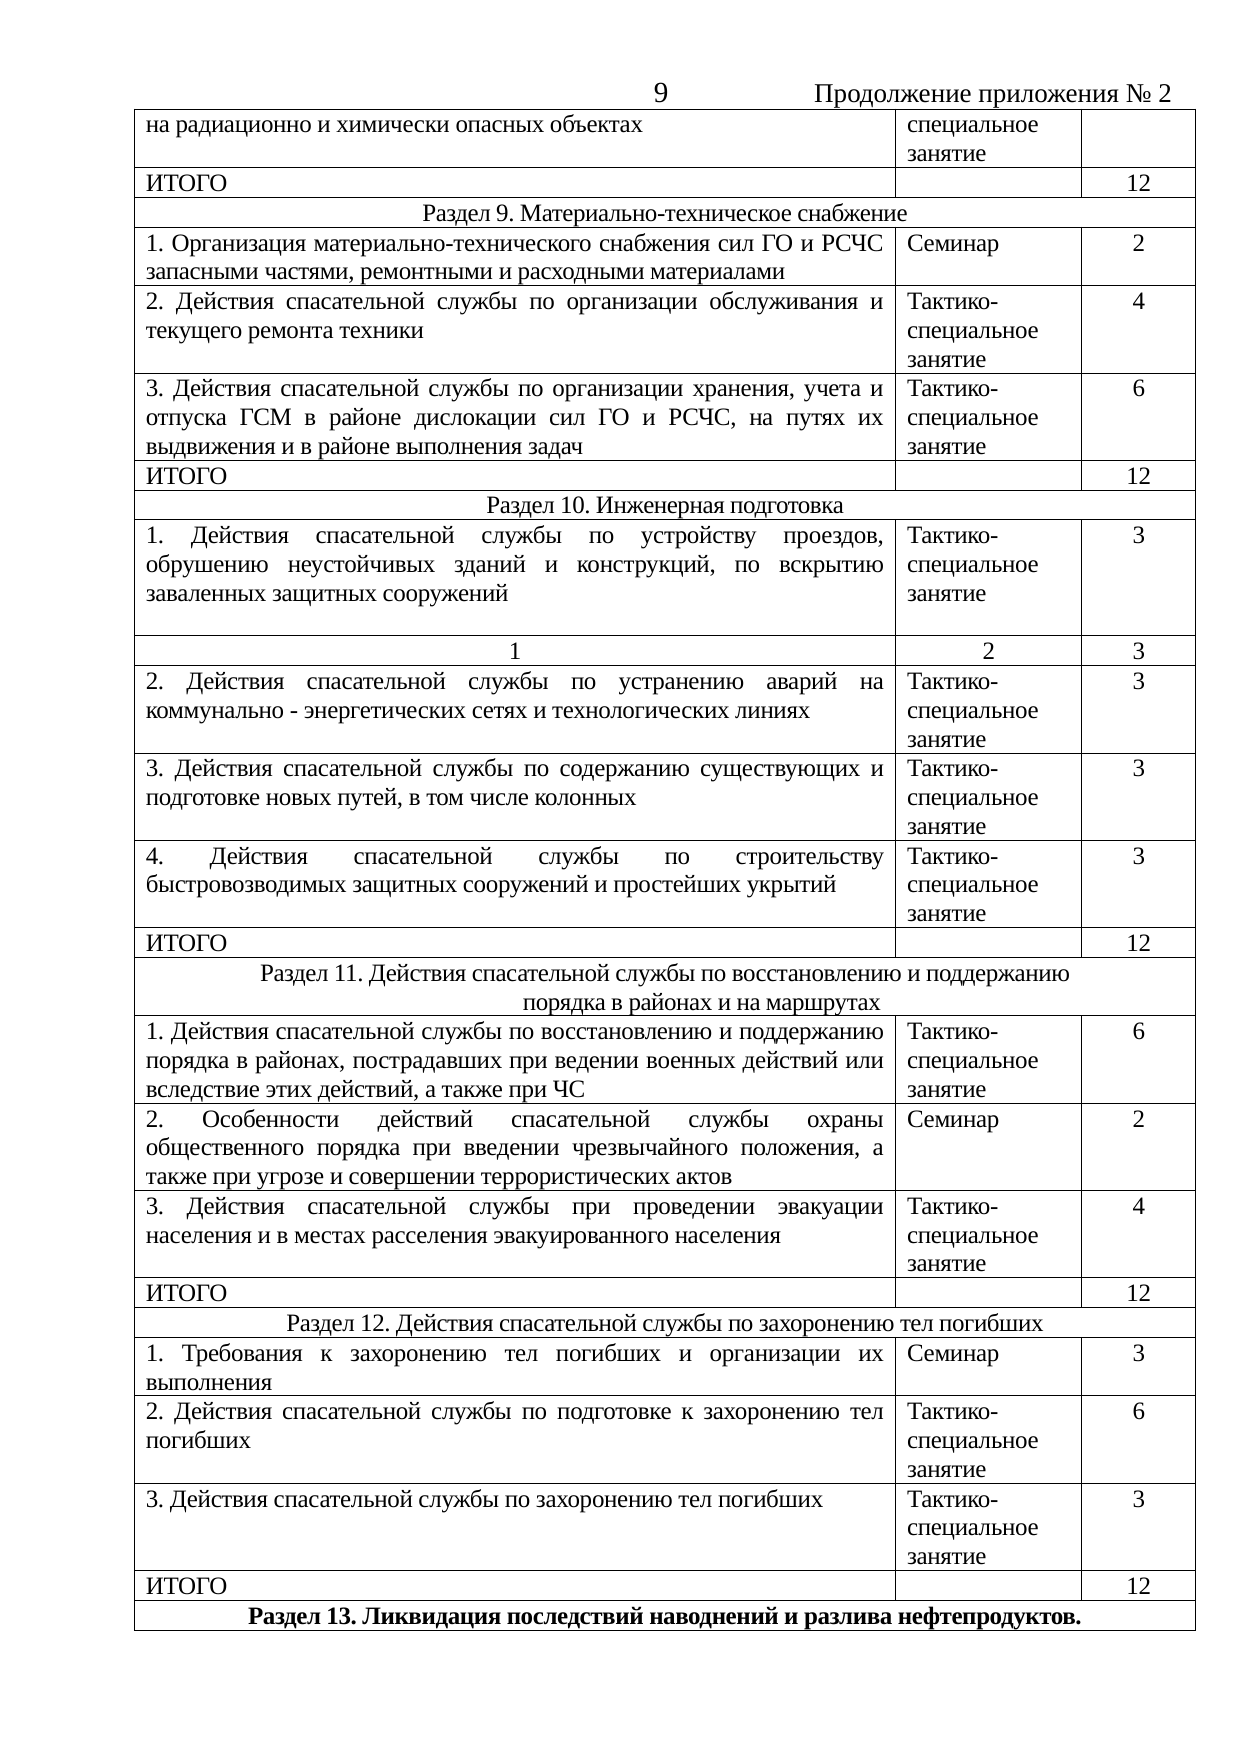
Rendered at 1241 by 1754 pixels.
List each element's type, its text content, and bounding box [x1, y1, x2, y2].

table_cell 3. Действия спасательной службы при проведении эвакуации населения и в местах расселения эвакуированного населения [135, 1191, 895, 1277]
table_cell Тактико-специальное занятие [896, 1191, 907, 1277]
table_cell ИТОГО [135, 1278, 146, 1307]
table_cell ИТОГО [884, 928, 895, 957]
table_cell 12 [1184, 461, 1195, 489]
table_cell 2 [1071, 636, 1081, 665]
table_cell 3 [1082, 754, 1195, 840]
table_cell 2 [896, 636, 907, 665]
table_cell ИТОГО [135, 168, 146, 197]
table_cell 2. Действия спасательной службы по организации обслуживания и текущего ремонта техники [135, 286, 895, 372]
table_cell ИТОГО [135, 461, 146, 489]
table_cell 12 [1082, 1278, 1093, 1307]
table_cell ИТОГО [884, 168, 895, 197]
table_cell Семинар [896, 1104, 1081, 1190]
table_cell 3 [1184, 636, 1195, 665]
table_cell 3 [1082, 520, 1195, 635]
table_cell ИТОГО [884, 461, 895, 489]
table_cell 12 [1184, 168, 1195, 197]
table_cell [896, 168, 1081, 197]
table_cell 1 [884, 636, 895, 665]
table_cell 2 [1082, 228, 1195, 285]
table_cell Тактико-специальное занятие [896, 374, 907, 460]
table_cell 4 [1082, 1191, 1195, 1277]
table_cell 4. Действия спасательной службы по ликвидации последствий аварии на радиационно и химически опасных объектах [135, 110, 895, 167]
table_cell [896, 1278, 1081, 1307]
table_cell 2. Действия спасательной службы по устранению аварий на коммунально - энергетических сетях и технологических линиях [135, 666, 895, 752]
table_cell Тактико-специальное занятие [1071, 666, 1081, 752]
table_cell Тактико-специальное занятие [1071, 374, 1081, 460]
table_cell 6 [1082, 374, 1195, 460]
table_cell ИТОГО [135, 1571, 146, 1600]
table_cell [896, 1571, 1081, 1600]
table_cell [896, 461, 1081, 489]
table_cell Тактико-специальное занятие [1071, 754, 1081, 840]
table_cell 4 [1082, 286, 1195, 372]
table_cell 12 [1082, 168, 1093, 197]
table_cell 3 [1082, 636, 1093, 665]
table_cell 12 [1184, 928, 1195, 957]
table_cell Тактико-специальное занятие [1071, 1484, 1081, 1570]
table_cell 12 [1184, 1571, 1195, 1600]
table_cell Тактико-специальное занятие [1071, 841, 1081, 927]
table_cell Тактико-специальное занятие [896, 520, 1081, 635]
table_cell Тактико-специальное занятие [1071, 1016, 1081, 1103]
table_cell Тактико-специальное занятие [1071, 1396, 1081, 1483]
table_cell ИТОГО [884, 1571, 895, 1600]
table_cell Тактико-специальное занятие [896, 1016, 907, 1103]
table_cell Тактико-специальное занятие [1071, 286, 1081, 372]
table_cell 3 [1082, 110, 1195, 167]
table_cell ИТОГО [135, 928, 146, 957]
table_cell 12 [1184, 1278, 1195, 1307]
table_cell 1 [135, 636, 146, 665]
table_cell Тактико-специальное занятие [896, 841, 907, 927]
table_cell 12 [1082, 1571, 1093, 1600]
table_cell Тактико-специальное занятие [896, 1484, 907, 1570]
table_cell 6 [1082, 1016, 1195, 1103]
table_cell Тактико-специальное занятие [1071, 110, 1081, 167]
table_cell 12 [1082, 928, 1093, 957]
table_cell 3. Действия спасательной службы по содержанию существующих и подготовке новых путей, в том числе колонных [135, 754, 895, 840]
table_cell Тактико-специальное занятие [896, 754, 907, 840]
table_cell 3 [1082, 1338, 1195, 1395]
table_cell Тактико-специальное занятие [896, 286, 907, 372]
table_cell 12 [1082, 461, 1093, 489]
table_cell 3. Действия спасательной службы по захоронению тел погибших [135, 1484, 895, 1570]
table_cell 3 [1082, 1484, 1195, 1570]
table_cell 3 [1082, 841, 1195, 927]
table_cell Тактико-специальное занятие [1071, 1191, 1081, 1277]
table_cell Тактико-специальное занятие [896, 666, 907, 752]
table_cell Тактико-специальное занятие [896, 1396, 907, 1483]
table_cell 2 [1082, 1104, 1195, 1190]
table_cell 6 [1082, 1396, 1195, 1483]
table_cell 2. Действия спасательной службы по подготовке к захоронению тел погибших [135, 1396, 895, 1483]
table_cell Тактико-специальное занятие [896, 110, 907, 167]
table_cell ИТОГО [884, 1278, 895, 1307]
table_cell Семинар [896, 228, 1081, 285]
table_cell Семинар [896, 1338, 1081, 1395]
table_cell [896, 928, 1081, 957]
table_cell 3 [1082, 666, 1195, 752]
